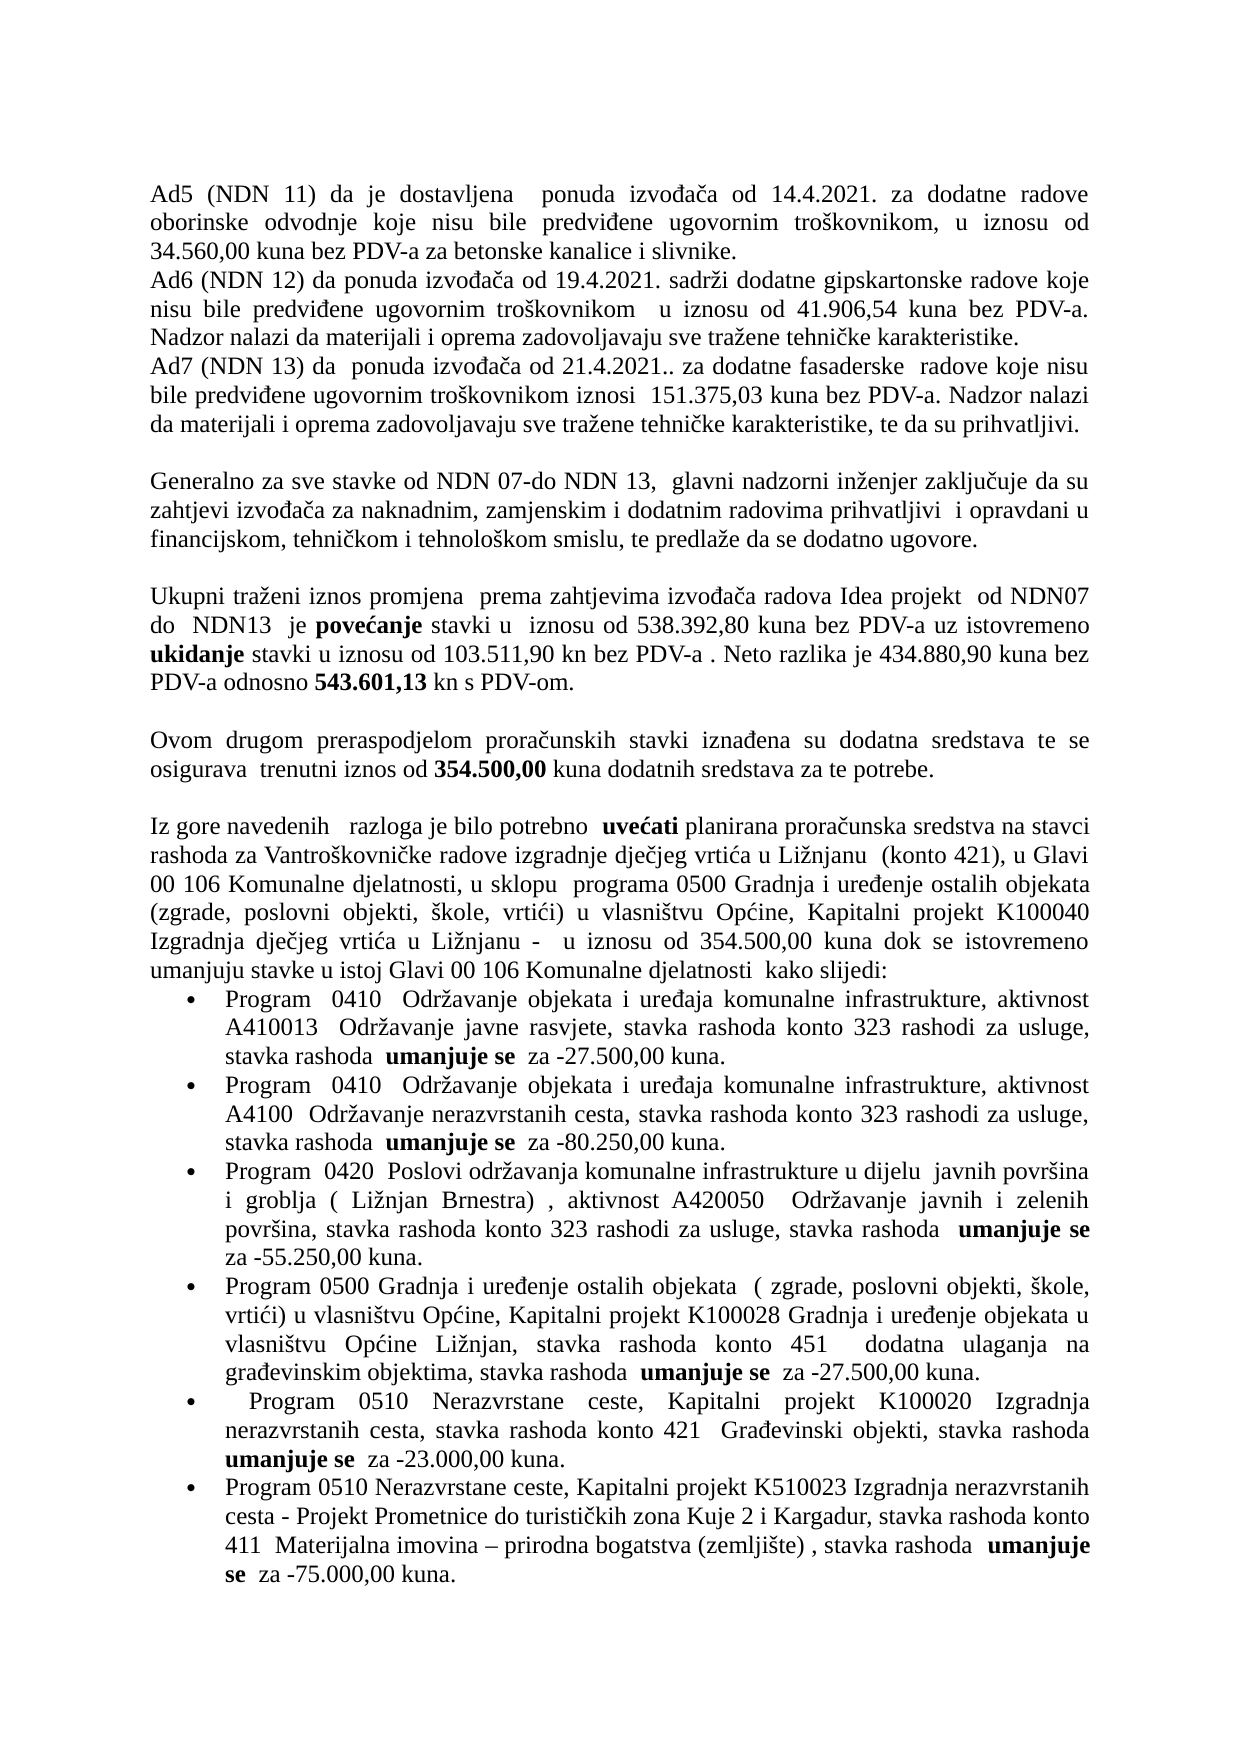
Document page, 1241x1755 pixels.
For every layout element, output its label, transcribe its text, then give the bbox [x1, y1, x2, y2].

list Program 0410 Održavanje objekata i uređaja komunalne infrastrukture, aktivnost A410013 Održavanje javne rasvjete, stavka rashoda konto 323 rashodi za usluge, stavka rashoda umanjuje se za -27.500,00 kuna. [187, 984, 1090, 1070]
list Program 0420 Poslovi održavanja komunalne infrastrukture u dijelu javnih površina i groblja ( Ližnjan Brnestra) , aktivnost A420050 Održavanje javnih i zelenih površina, stavka rashoda konto 323 rashodi za usluge, stavka rashoda umanjuje se za -55.250,00 kuna. [187, 1156, 1090, 1271]
list Program 0510 Nerazvrstane ceste, Kapitalni projekt K510023 Izgradnja nerazvrstanih cesta - Projekt Prometnice do turističkih zona Kuje 2 i Kargadur, stavka rashoda konto 411 Materijalna imovina – prirodna bogatstva (zemljište) , stavka rashoda umanjuje se za -75.000,00 kuna. [187, 1472, 1090, 1587]
text Ovom drugom preraspodjelom proračunskih stavki iznađena su dodatna sredstava te se osigurava trenutni iznos od 354.500,00 kuna dodatnih sredstava za te potrebe. [150, 725, 1090, 782]
text Ad7 (NDN 13) da ponuda izvođača od 21.4.2021.. za dodatne fasaderske radove koje nisu bile predviđene ugovornim troškovnikom iznosi 151.375,03 kuna bez PDV-a. Nadzor nalazi da materijali i oprema zadovoljavaju sve tražene tehničke karakteristike, te da su prihvatljivi. [150, 351, 1090, 437]
list Program 0500 Gradnja i uređenje ostalih objekata ( zgrade, poslovni objekti, škole, vrtići) u vlasništvu Općine, Kapitalni projekt K100028 Gradnja i uređenje objekata u vlasništvu Općine Ližnjan, stavka rashoda konto 451 dodatna ulaganja na građevinskim objektima, stavka rashoda umanjuje se za -27.500,00 kuna. [187, 1271, 1090, 1386]
text Ad5 (NDN 11) da je dostavljena ponuda izvođača od 14.4.2021. za dodatne radove oborinske odvodnje koje nisu bile predviđene ugovornim troškovnikom, u iznosu od 34.560,00 kuna bez PDV-a za betonske kanalice i slivnike. [150, 179, 1090, 265]
text Generalno za sve stavke od NDN 07-do NDN 13, glavni nadzorni inženjer zaključuje da su zahtjevi izvođača za naknadnim, zamjenskim i dodatnim radovima prihvatljivi i opravdani u financijskom, tehničkom i tehnološkom smislu, te predlaže da se dodatno ugovore. [150, 466, 1090, 552]
text Ukupni traženi iznos promjena prema zahtjevima izvođača radova Idea projekt od NDN07 do NDN13 je povećanje stavki u iznosu od 538.392,80 kuna bez PDV-a uz istovremeno ukidanje stavki u iznosu od 103.511,90 kn bez PDV-a . Neto razlika je 434.880,90 kuna bez PDV-a odnosno 543.601,13 kn s PDV-om. [150, 581, 1090, 696]
text Iz gore navedenih razloga je bilo potrebno uvećati planirana proračunska sredstva na stavci rashoda za Vantroškovničke radove izgradnje dječjeg vrtića u Ližnjanu (konto 421), u Glavi 00 106 Komunalne djelatnosti, u sklopu programa 0500 Gradnja i uređenje ostalih objekata (zgrade, poslovni objekti, škole, vrtići) u vlasništvu Općine, Kapitalni projekt K100040 Izgradnja dječjeg vrtića u Ližnjanu - u iznosu od 354.500,00 kuna dok se istovremeno umanjuju stavke u istoj Glavi 00 106 Komunalne djelatnosti kako slijedi: [150, 811, 1090, 984]
list Program 0410 Održavanje objekata i uređaja komunalne infrastrukture, aktivnost A4100 Održavanje nerazvrstanih cesta, stavka rashoda konto 323 rashodi za usluge, stavka rashoda umanjuje se za -80.250,00 kuna. [187, 1070, 1090, 1156]
text Ad6 (NDN 12) da ponuda izvođača od 19.4.2021. sadrži dodatne gipskartonske radove koje nisu bile predviđene ugovornim troškovnikom u iznosu od 41.906,54 kuna bez PDV-a. Nadzor nalazi da materijali i oprema zadovoljavaju sve tražene tehničke karakteristike. [150, 265, 1090, 351]
list Program 0510 Nerazvrstane ceste, Kapitalni projekt K100020 Izgradnja nerazvrstanih cesta, stavka rashoda konto 421 Građevinski objekti, stavka rashoda umanjuje se za -23.000,00 kuna. [187, 1386, 1090, 1472]
